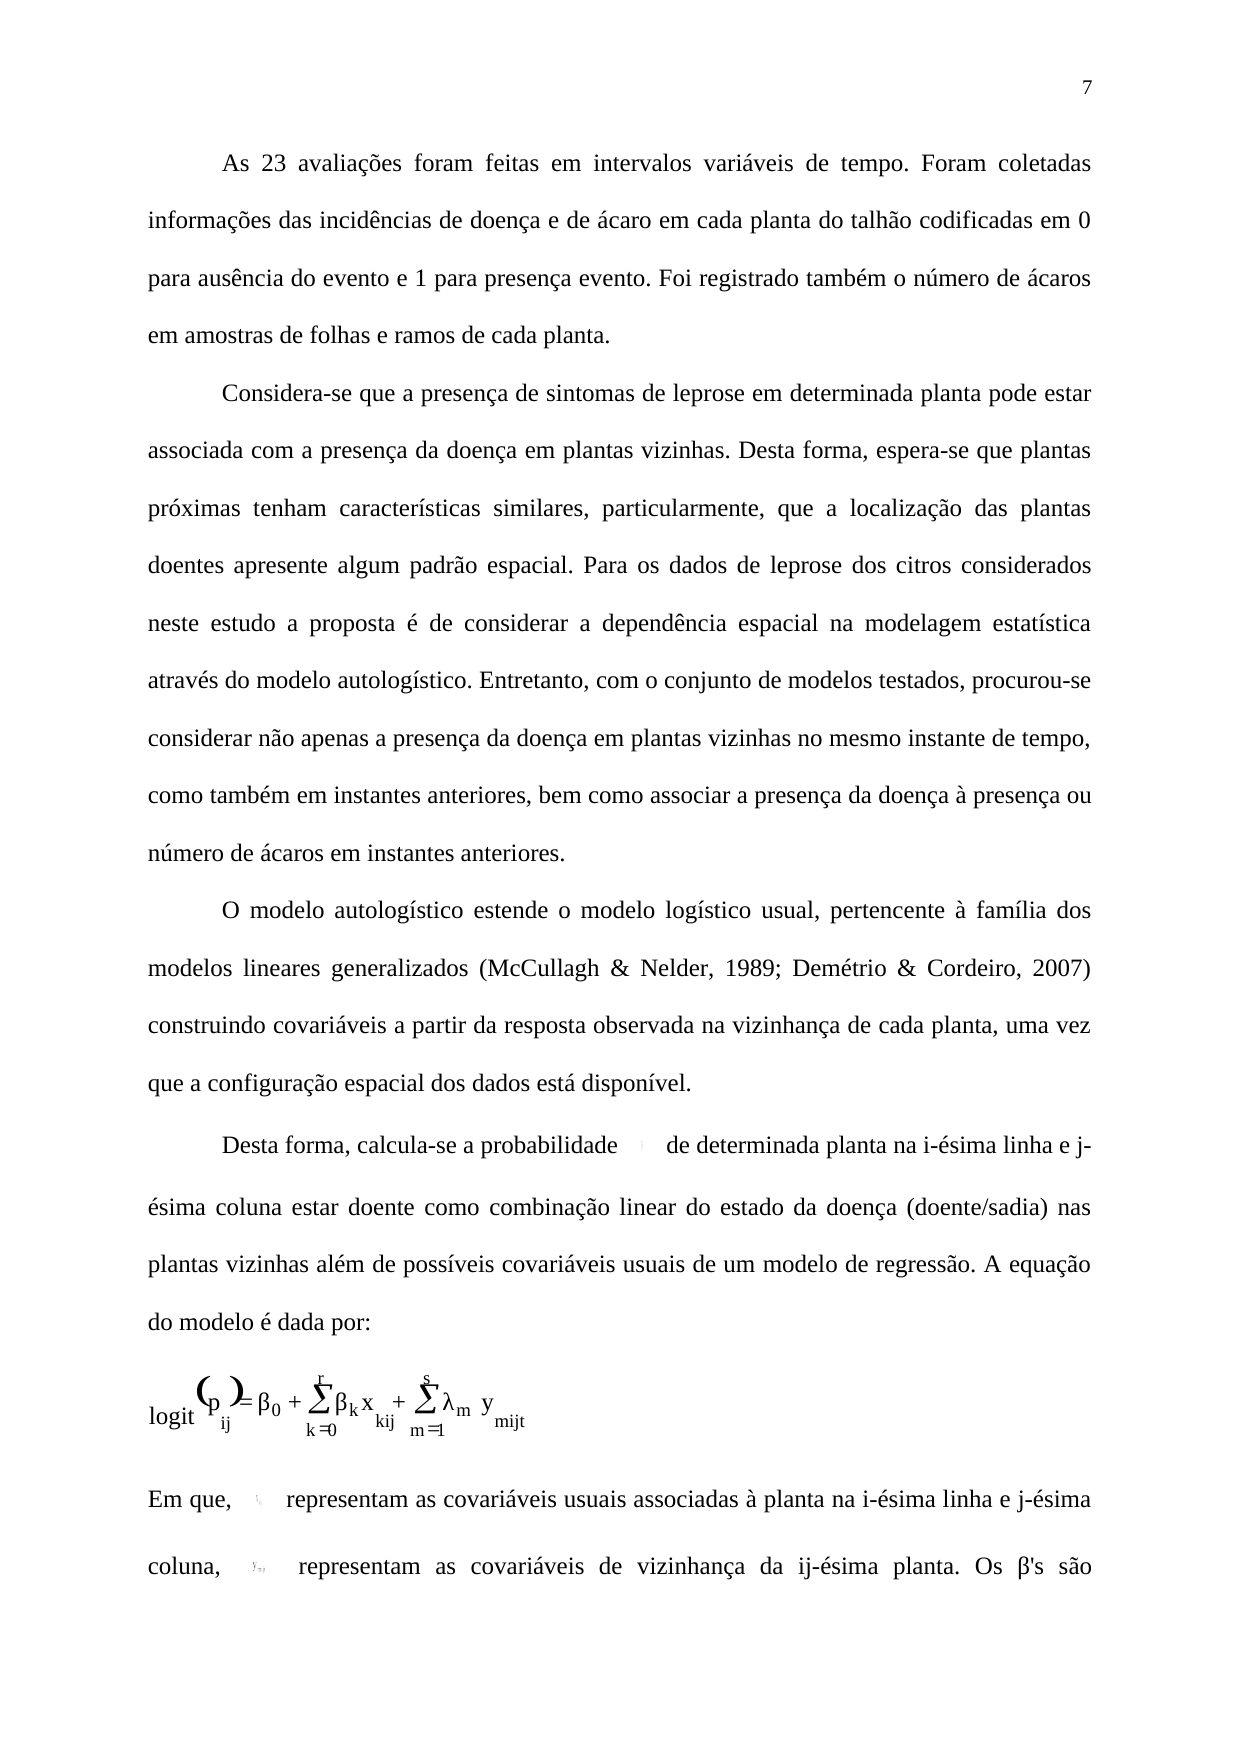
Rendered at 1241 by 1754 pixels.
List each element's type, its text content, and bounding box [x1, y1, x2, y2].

text As 23 avaliações foram feitas em intervalos variáveis de tempo. Foram coletadas informações das incidências de doença e de ácaro em cada planta do talhão codificadas em 0 para ausência do evento e 1 para presença evento. Foi registrado também o número de ácaros em amostras de folhas e ramos de cada planta. [148, 148, 1092, 349]
text O modelo autologístico estende o modelo logístico usual, pertencente à família dos modelos lineares generalizados (McCullagh & Nelder, 1989; Demétrio & Cordeiro, 2007) construindo covariáveis a partir da resposta observada na vizinhança de cada planta, uma vez que a configuração espacial dos dados está disponível. [148, 895, 1092, 1096]
text Considera-se que a presença de sintomas de leprose em determinada planta pode estar associada com a presença da doença em plantas vizinhas. Desta forma, espera-se que plantas próximas tenham características similares, particularmente, que a localização das plantas doentes apresente algum padrão espacial. Para os dados de leprose dos citros considerados neste estudo a proposta é de considerar a dependência espacial na modelagem estatística através do modelo autologístico. Entretanto, com o conjunto de modelos testados, procurou-se considerar não apenas a presença da doença em plantas vizinhas no mesmo instante de tempo, como também em instantes anteriores, bem como associar a presença da doença à presença ou número de ácaros em instantes anteriores. [148, 378, 1092, 866]
text Desta forma, calcula-se a probabilidade de determinada planta na i-ésima linha e j-ésima coluna estar doente como combinação linear do estado da doença (doente/sadia) nas plantas vizinhas além de possíveis covariáveis usuais de um modelo de regressão. A equação do modelo é dada por: [148, 1125, 1092, 1336]
text Em que, representam as covariáveis usuais associadas à planta na i-ésima linha e j-ésima coluna, representam as covariáveis de vizinhança da ij-ésima planta. Os β's são [148, 1479, 1092, 1585]
